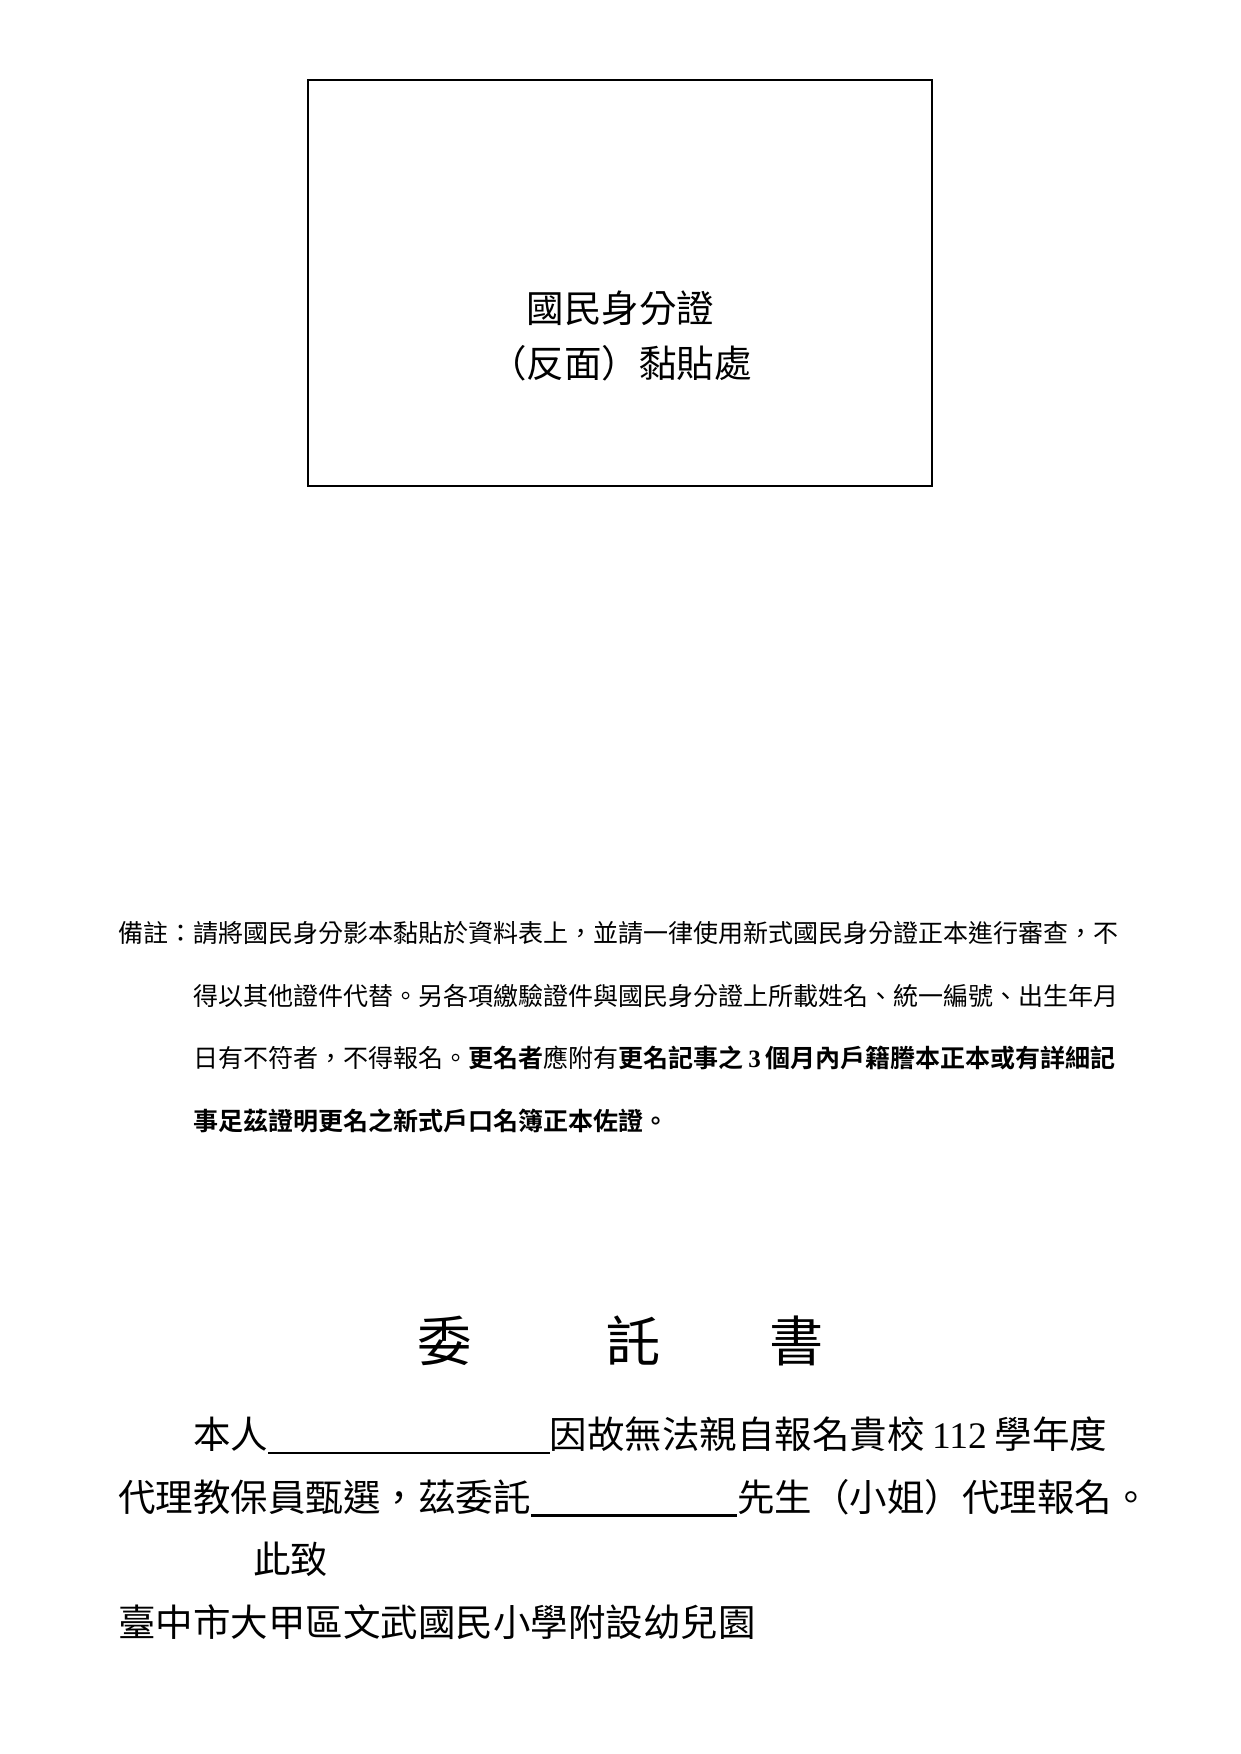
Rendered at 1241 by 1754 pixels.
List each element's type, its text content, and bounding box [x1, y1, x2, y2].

text 此致 [118, 1515, 1122, 1578]
text （反面）黏貼處 [442, 334, 799, 388]
text 委 託 書 [118, 1265, 1122, 1390]
text 國民身分證 [442, 279, 799, 334]
text 臺中市大甲區文武國民小學附設幼兒園 [118, 1578, 1122, 1640]
text 備註：請將國民身分影本黏貼於資料表上，並請一律使用新式國民身分證正本進行審查，不得以其他證件代替。另各項繳驗證件與國民身分證上所載姓名、統一編號、出生年月日有不符者，不得報名。更名者應附有更名記事之3個月內戶籍謄本正本或有詳細記事足茲證明更名之新式戶口名簿正本佐證。 [118, 890, 1122, 1140]
text 本人 因故無法親自報名貴校112學年度代理教保員甄選，茲委託 先生（小姐）代理報名。 [118, 1390, 1122, 1515]
